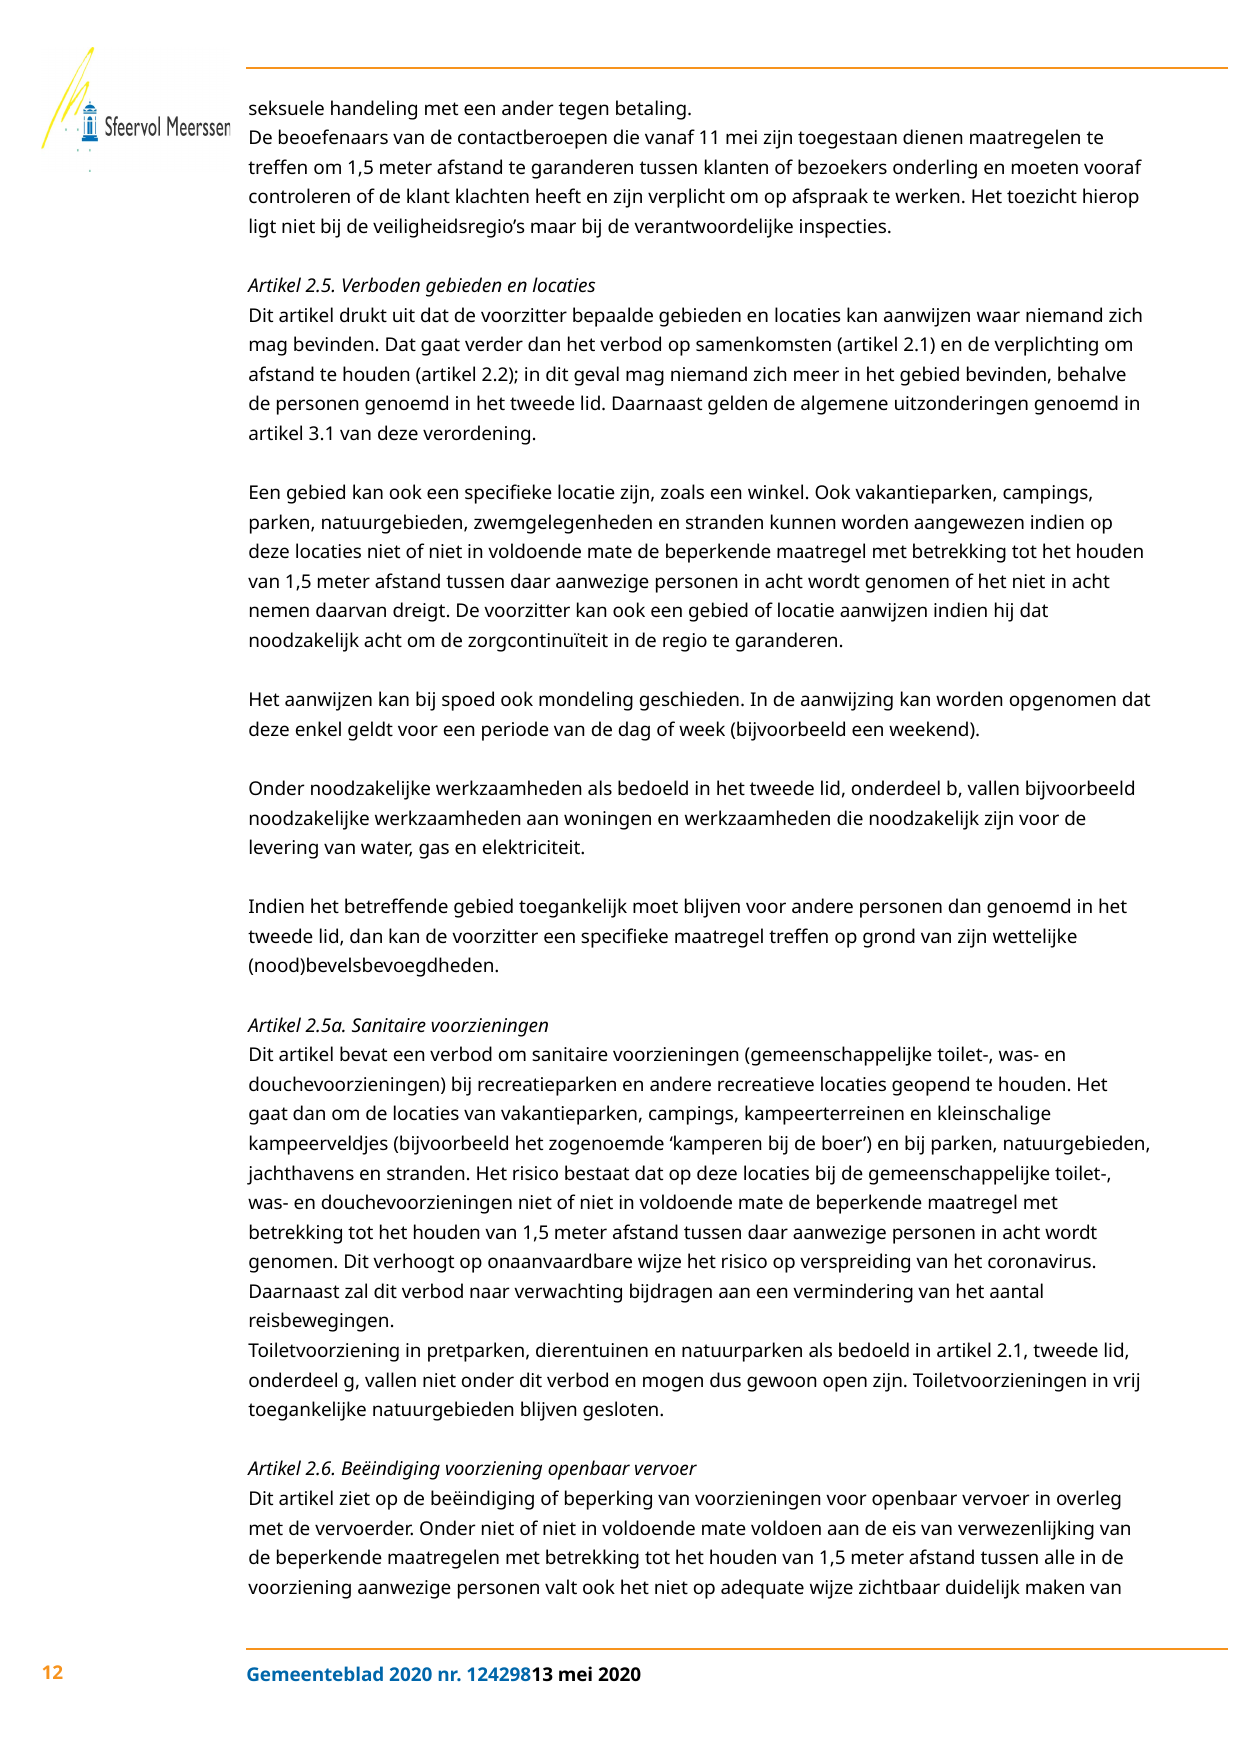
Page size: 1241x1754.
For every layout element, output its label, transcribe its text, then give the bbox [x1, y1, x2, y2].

text Het aanwijzen kan bij spoed ook mondeling geschieden. In de aanwijzing kan worden opgenomen dat deze enkel geldt voor een periode van de dag of week (bijvoorbeeld een weekend). [248, 686, 1152, 742]
text Artikel 2.5. Verboden gebieden en locaties [248, 272, 1152, 298]
text Artikel 2.5a. Sanitaire voorzieningen [248, 1012, 1152, 1038]
text Dit artikel bevat een verbod om sanitaire voorzieningen (gemeenschappelijke toilet-, was- en douchevoorzieningen) bij recreatieparken en andere recreatieve locaties geopend te houden. Het gaat dan om de locaties van vakantieparken, campings, kampeerterreinen en kleinschalige kampeerveldjes (bijvoorbeeld het zogenoemde ‘kamperen bij de boer’) en bij parken, natuurgebieden, jachthavens en stranden. Het risico bestaat dat op deze locaties bij de gemeenschappelijke toilet-, was- en douchevoorzieningen niet of niet in voldoende mate de beperkende maatregel met betrekking tot het houden van 1,5 meter afstand tussen daar aanwezige personen in acht wordt genomen. Dit verhoogt op onaanvaardbare wijze het risico op verspreiding van het coronavirus. Daarnaast zal dit verbod naar verwachting bijdragen aan een vermindering van het aantal reisbewegingen. [248, 1041, 1152, 1333]
text Dit artikel drukt uit dat de voorzitter bepaalde gebieden en locaties kan aanwijzen waar niemand zich mag bevinden. Dat gaat verder dan het verbod op samenkomsten (artikel 2.1) en de verplichting om afstand te houden (artikel 2.2); in dit geval mag niemand zich meer in het gebied bevinden, behalve de personen genoemd in het tweede lid. Daarnaast gelden de algemene uitzonderingen genoemd in artikel 3.1 van deze verordening. [248, 302, 1152, 446]
text seksuele handeling met een ander tegen betaling. [248, 95, 1152, 121]
text Onder noodzakelijke werkzaamheden als bedoeld in het tweede lid, onderdeel b, vallen bijvoorbeeld noodzakelijke werkzaamheden aan woningen en werkzaamheden die noodzakelijk zijn voor de levering van water, gas en elektriciteit. [248, 775, 1152, 860]
picture [41, 47, 231, 172]
text Indien het betreffende gebied toegankelijk moet blijven voor andere personen dan genoemd in het tweede lid, dan kan de voorzitter een specifieke maatregel treffen op grond van zijn wettelijke (nood)bevelsbevoegdheden. [248, 893, 1152, 978]
text De beoefenaars van de contactberoepen die vanaf 11 mei zijn toegestaan dienen maatregelen te treffen om 1,5 meter afstand te garanderen tussen klanten of bezoekers onderling en moeten vooraf controleren of de klant klachten heeft en zijn verplicht om op afspraak te werken. Het toezicht hierop ligt niet bij de veiligheidsregio’s maar bij de verantwoordelijke inspecties. [248, 124, 1152, 239]
text Dit artikel ziet op de beëindiging of beperking van voorzieningen voor openbaar vervoer in overleg met de vervoerder. Onder niet of niet in voldoende mate voldoen aan de eis van verwezenlijking van de beperkende maatregelen met betrekking tot het houden van 1,5 meter afstand tussen alle in de voorziening aanwezige personen valt ook het niet op adequate wijze zichtbaar duidelijk maken van [248, 1485, 1152, 1600]
text Een gebied kan ook een specifieke locatie zijn, zoals een winkel. Ook vakantieparken, campings, parken, natuurgebieden, zwemgelegenheden en stranden kunnen worden aangewezen indien op deze locaties niet of niet in voldoende mate de beperkende maatregel met betrekking tot het houden van 1,5 meter afstand tussen daar aanwezige personen in acht wordt genomen of het niet in acht nemen daarvan dreigt. De voorzitter kan ook een gebied of locatie aanwijzen indien hij dat noodzakelijk acht om de zorgcontinuïteit in de regio te garanderen. [248, 479, 1152, 653]
text Artikel 2.6. Beëindiging voorziening openbaar vervoer [248, 1456, 1152, 1481]
text Toiletvoorziening in pretparken, dierentuinen en natuurparken als bedoeld in artikel 2.1, tweede lid, onderdeel g, vallen niet onder dit verbod en mogen dus gewoon open zijn. Toiletvoorzieningen in vrij toegankelijke natuurgebieden blijven gesloten. [248, 1337, 1152, 1422]
